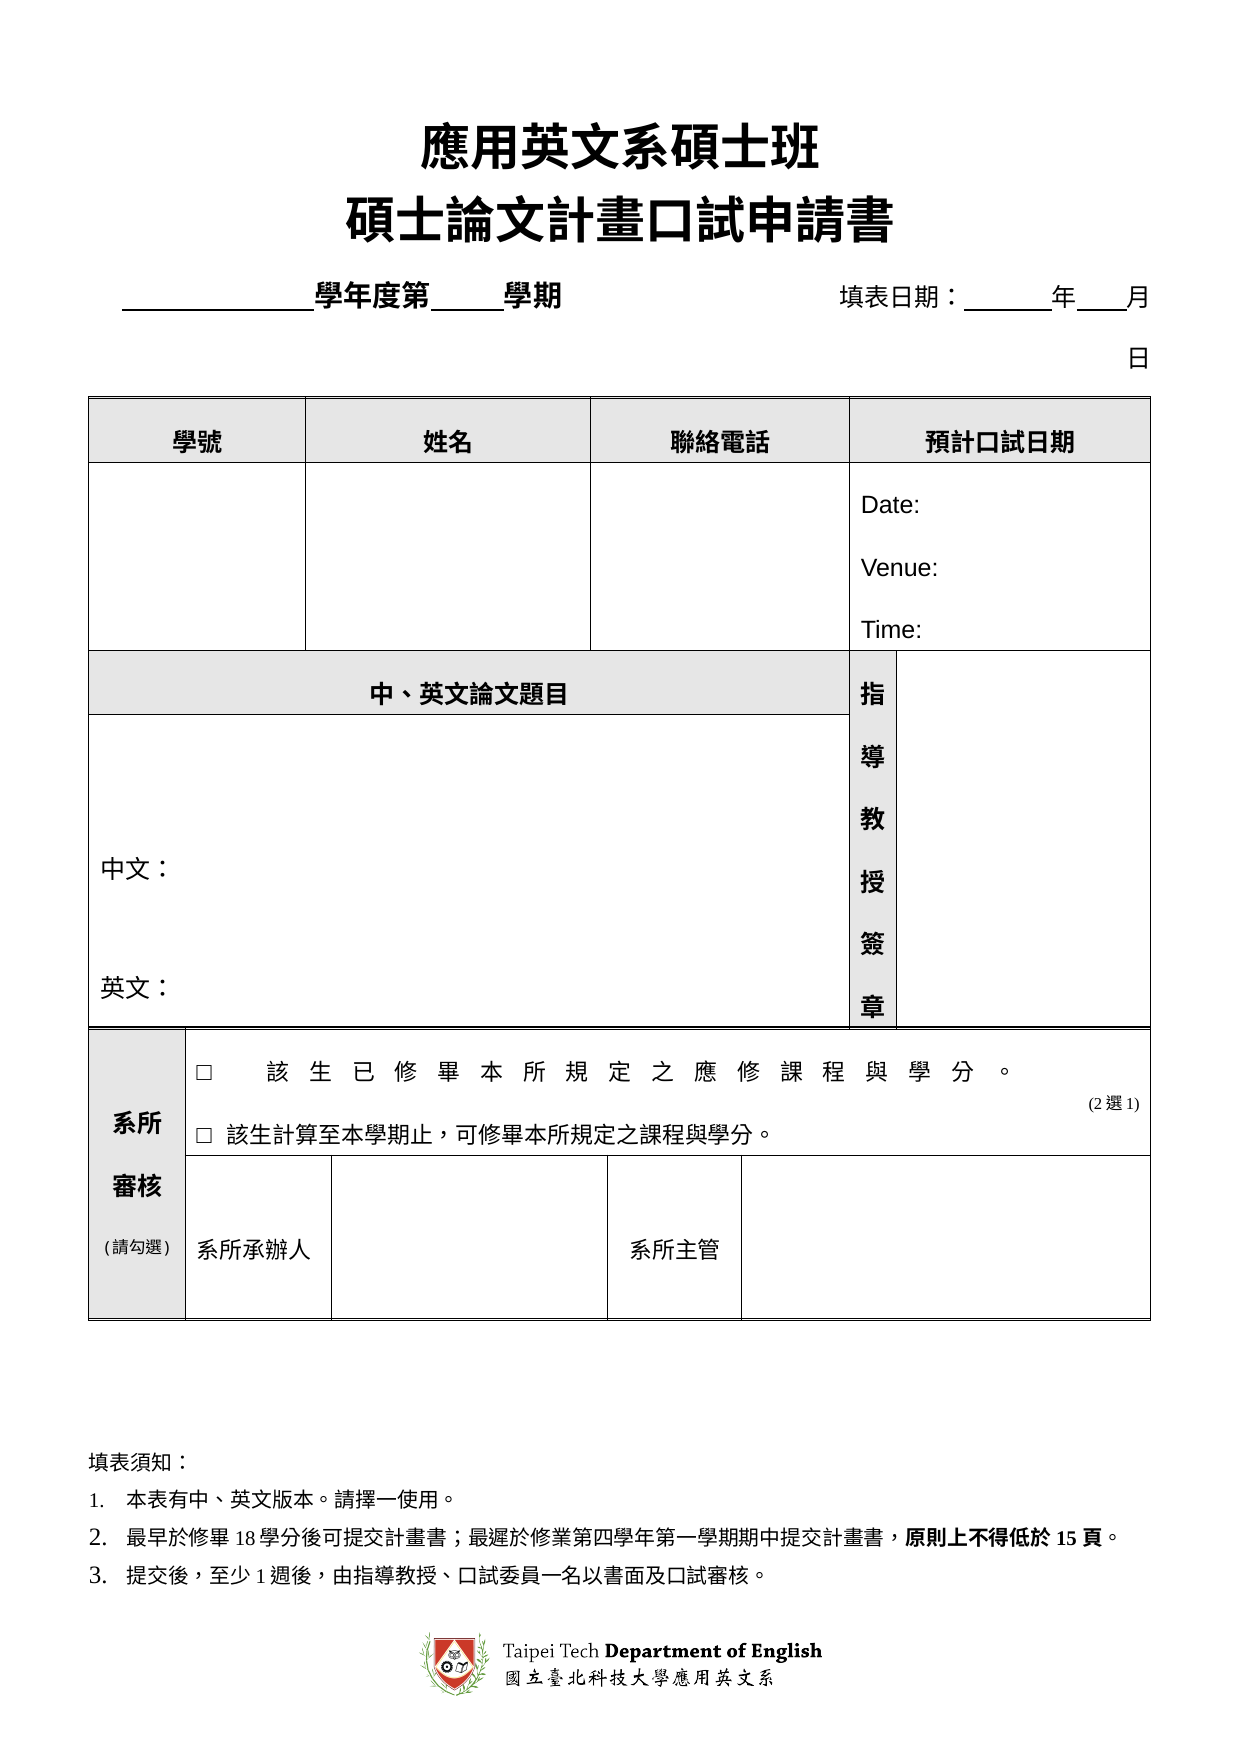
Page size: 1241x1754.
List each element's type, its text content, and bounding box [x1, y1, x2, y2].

table_cell 指導教授簽章 [850, 651, 896, 1026]
table_cell 系所承辦人 [186, 1156, 331, 1318]
table_cell Date: Venue: Time: [850, 463, 1150, 650]
table_cell 中文： 英文： [89, 715, 849, 1026]
list 最早於修畢18學分後可提交計畫書；最遲於修業第四學年第一學期期中提交計畫書，原則上不得低於 15 頁。 [89, 1521, 1152, 1552]
table_cell [742, 1156, 1150, 1318]
table_cell 中、英文論文題目 [89, 651, 849, 714]
table_cell [332, 1156, 607, 1318]
table_cell [89, 463, 305, 650]
list 本表有中、英文版本。請擇一使用。 [89, 1484, 1152, 1514]
table_header 預計口試日期 [850, 399, 1150, 462]
table_cell (2選1) [1029, 1030, 1150, 1154]
text 填表須知： [89, 1446, 1152, 1476]
table_header 姓名 [306, 399, 590, 462]
table_cell [591, 463, 849, 650]
list 提交後，至少1週後，由指導教授、口試委員一名以書面及口試審核。 [89, 1559, 1152, 1589]
text 學年度第 學期 填表日期： 年 月 日 [89, 252, 1152, 377]
table_cell [306, 463, 590, 650]
table_cell 系所主管 [608, 1156, 741, 1318]
table_cell □ 該生已修畢本所規定之應修課程與學分。 □ 該生計算至本學期止，可修畢本所規定之課程與學分。 [186, 1030, 1029, 1154]
text 應用英文系碩士班 碩士論文計畫口試申請書 [89, 108, 1152, 252]
table_cell [897, 651, 1150, 1026]
table_header 聯絡電話 [591, 399, 849, 462]
table_header 學號 [89, 399, 305, 462]
table_cell 系所 審核 (請勾選) [89, 1030, 185, 1318]
